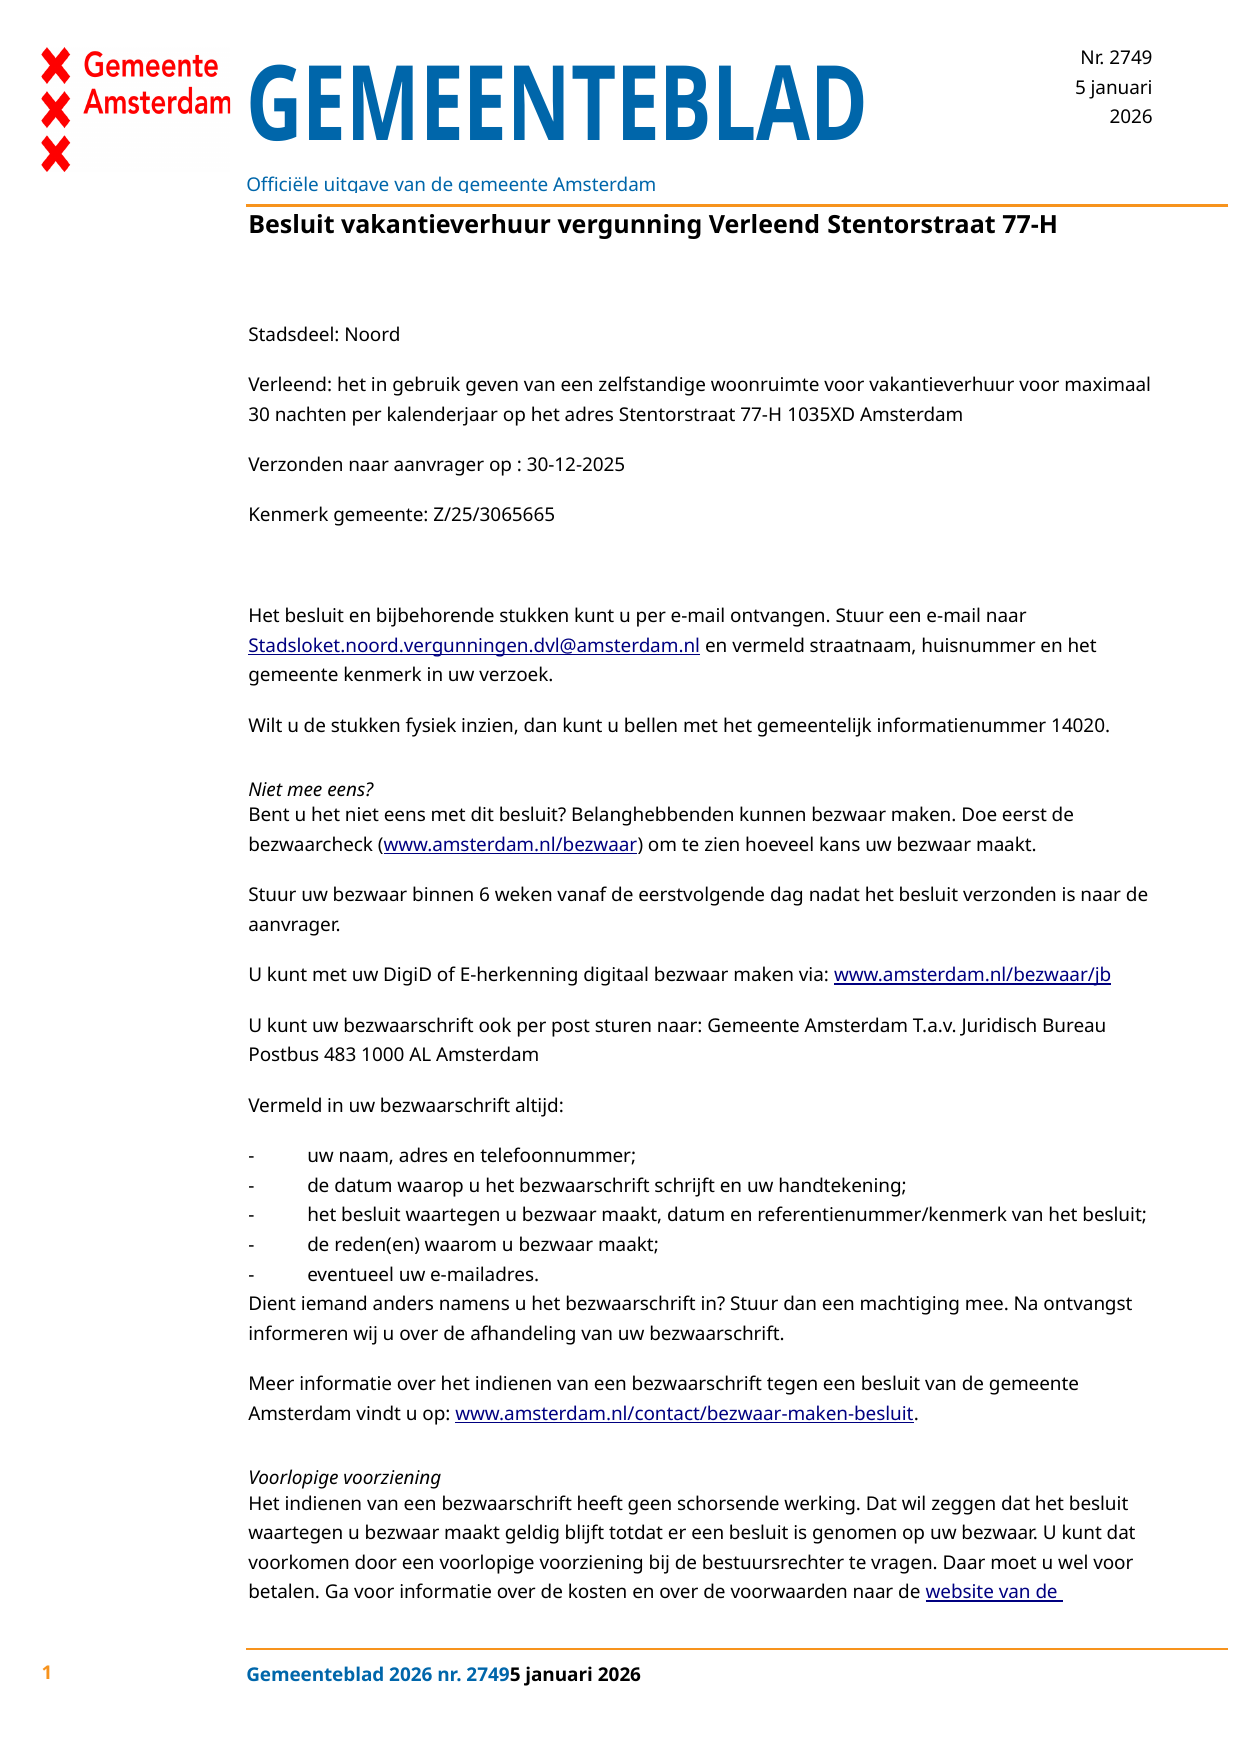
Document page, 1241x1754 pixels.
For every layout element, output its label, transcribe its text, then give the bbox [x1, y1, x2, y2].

text Voorlopige voorziening [248, 1464, 1152, 1490]
text Dient iemand anders namens u het bezwaarschrift in? Stuur dan een machtiging mee. Na ontvangst informeren wij u over de afhandeling van uw bezwaarschrift. [248, 1290, 1152, 1346]
text Vermeld in uw bezwaarschrift altijd: [248, 1092, 1152, 1118]
text Bent u het niet eens met dit besluit? Belanghebbenden kunnen bezwaar maken. Doe eerst de bezwaarcheck (www.amsterdam.nl/bezwaar) om te zien hoeveel kans uw bezwaar maakt. [248, 802, 1152, 857]
list uw naam, adres en telefoonnummer; [248, 1142, 1152, 1168]
text Stuur uw bezwaar binnen 6 weken vanaf de eerstvolgende dag nadat het besluit verzonden is naar de aanvrager. [248, 882, 1152, 937]
text Verzonden naar aanvrager op : 30-12-2025 [248, 451, 1152, 477]
text U kunt met uw DigiD of E-herkenning digitaal bezwaar maken via: www.amsterdam.nl/bezwaar/jb [248, 962, 1152, 987]
text Besluit vakantieverhuur vergunning Verleend Stentorstraat 77-H [248, 207, 1152, 241]
list de reden(en) waarom u bezwaar maakt; [248, 1231, 1152, 1257]
list de datum waarop u het bezwaarschrift schrijft en uw handtekening; [248, 1172, 1152, 1198]
text Het besluit en bijbehorende stukken kunt u per e-mail ontvangen. Stuur een e-mail naar Stadsloket.noord.vergunningen.dvl@amsterdam.nl en vermeld straatnaam, huisnummer en het gemeente kenmerk in uw verzoek. [248, 602, 1152, 687]
text Het indienen van een bezwaarschrift heeft geen schorsende werking. Dat wil zeggen dat het besluit waartegen u bezwaar maakt geldig blijft totdat er een besluit is genomen op uw bezwaar. U kunt dat voorkomen door een voorlopige voorziening bij de bestuursrechter te vragen. Daar moet u wel voor betalen. Ga voor informatie over de kosten en over de voorwaarden naar de website van de [248, 1490, 1152, 1604]
text U kunt uw bezwaarschrift ook per post sturen naar: Gemeente Amsterdam T.a.v. Juridisch Bureau Postbus 483 1000 AL Amsterdam [248, 1012, 1152, 1067]
text Kenmerk gemeente: Z/25/3065665 [248, 502, 1152, 527]
text Stadsdeel: Noord [248, 321, 1152, 346]
text Meer informatie over het indienen van een bezwaarschrift tegen een besluit van de gemeente Amsterdam vindt u op: www.amsterdam.nl/contact/bezwaar-maken-besluit. [248, 1370, 1152, 1426]
list eventueel uw e-mailadres. [248, 1261, 1152, 1287]
text Niet mee eens? [248, 776, 1152, 802]
picture [41, 47, 231, 172]
text Verleend: het in gebruik geven van een zelfstandige woonruimte voor vakantieverhuur voor maximaal 30 nachten per kalenderjaar op het adres Stentorstraat 77-H 1035XD Amsterdam [248, 371, 1152, 426]
list het besluit waartegen u bezwaar maakt, datum en referentienummer/kenmerk van het besluit; [248, 1202, 1152, 1227]
text Wilt u de stukken fysiek inzien, dan kunt u bellen met het gemeentelijk informatienummer 14020. [248, 712, 1152, 738]
